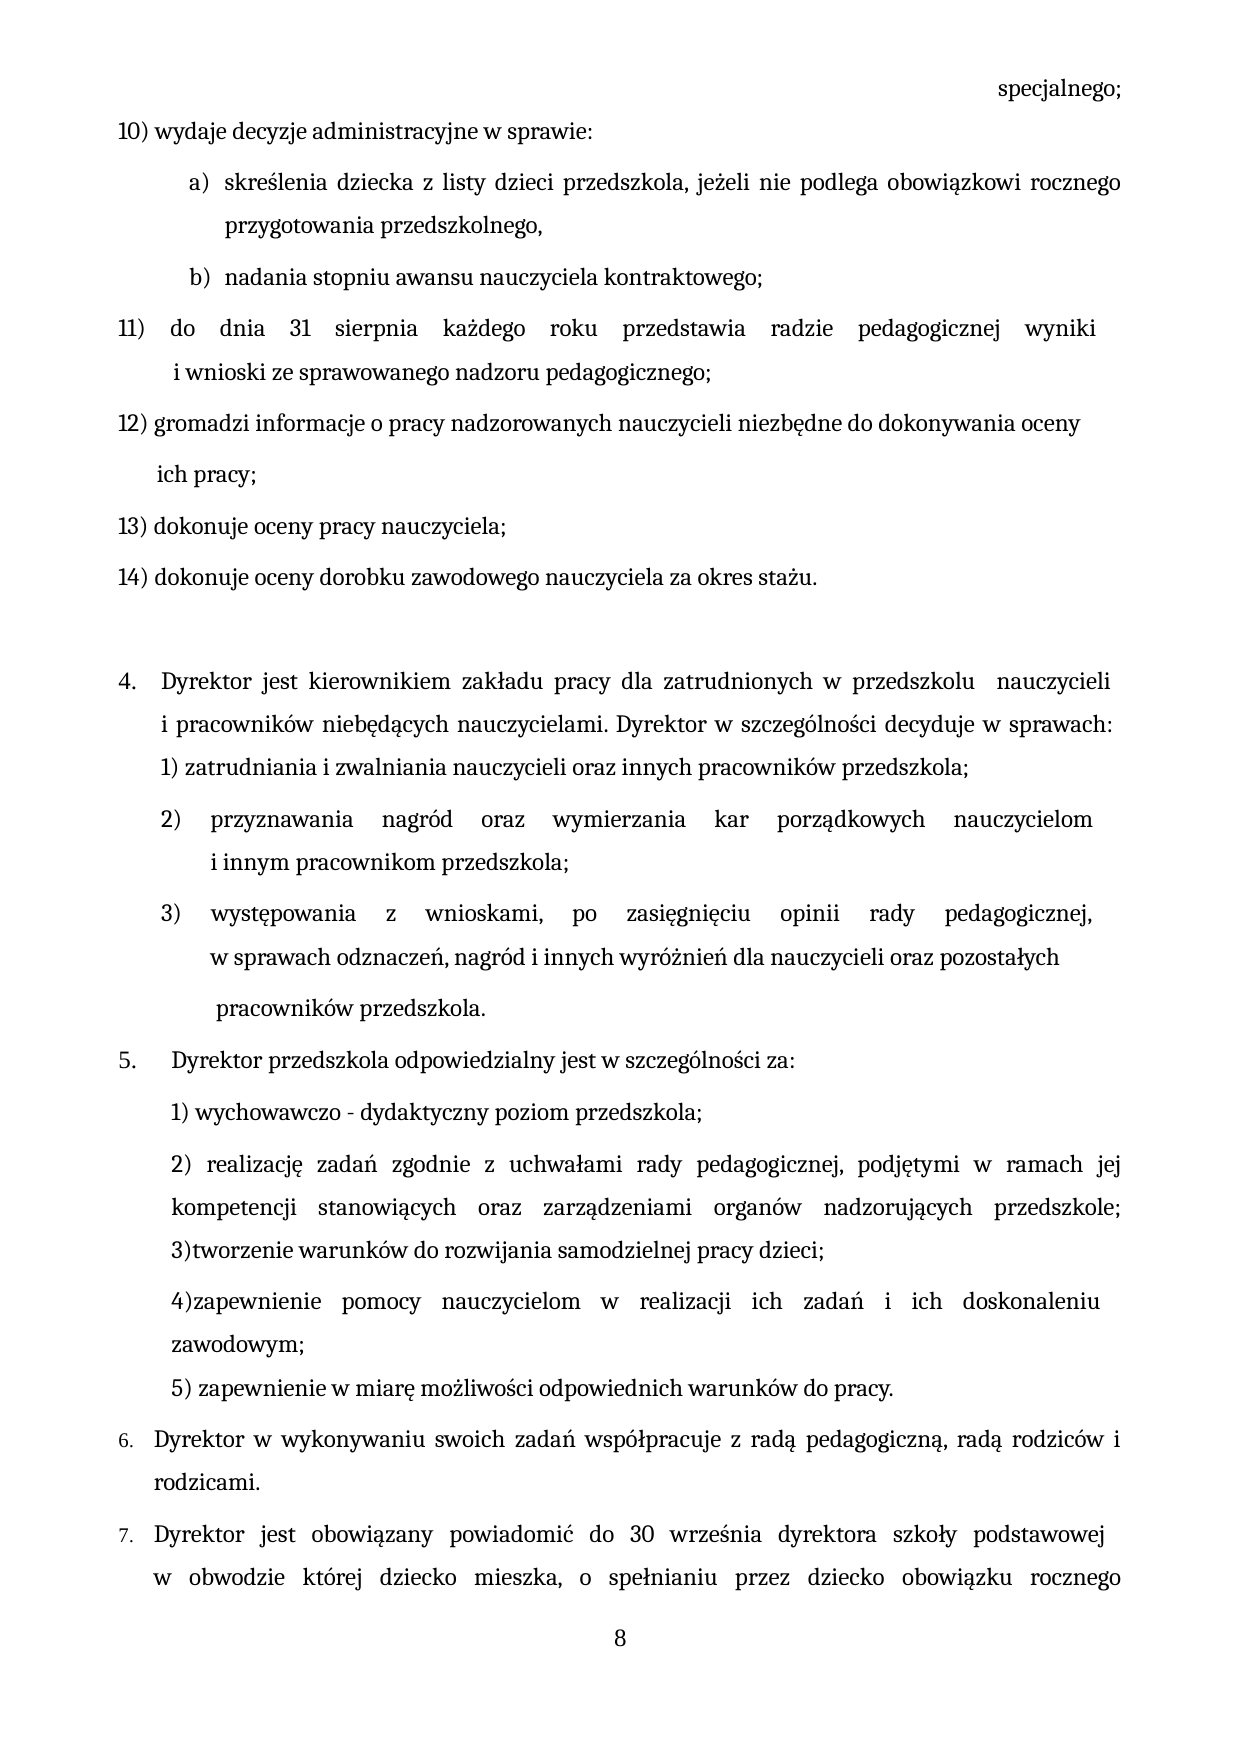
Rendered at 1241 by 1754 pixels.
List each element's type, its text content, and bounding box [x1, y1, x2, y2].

text 1) wychowawczo - dydaktyczny poziom przedszkola; [171, 1098, 1122, 1127]
text specjalnego; 10) wydaje decyzje administracyjne w sprawie: [118, 74, 1122, 146]
list skreślenia dziecka z listy dzieci przedszkola, jeżeli nie podlega obowiązkowi rocznego przygotowania przedszkolnego, [189, 168, 1122, 240]
text 2) realizację zadań zgodnie z uchwałami rady pedagogicznej, podjętymi w ramach jej kompetencji stanowiących oraz zarządzeniami organów nadzorujących przedszkole; 3)tworzenie warunków do rozwijania samodzielnej pracy dzieci; [171, 1149, 1122, 1264]
text 13) dokonuje oceny pracy nauczyciela; [118, 512, 1122, 541]
text 14) dokonuje oceny dorobku zawodowego nauczyciela za okres stażu. [118, 563, 1122, 592]
text 4)zapewnienie pomocy nauczycielom w realizacji ich zadań i ich doskonaleniu zawodowym; 5) zapewnienie w miarę możliwości odpowiednich warunków do pracy. [171, 1287, 1122, 1402]
list Dyrektor jest obowiązany powiadomić do 30 września dyrektora szkoły podstawowej w obwodzie której dziecko mieszka, o spełnianiu przez dziecko obowiązku rocznego [118, 1519, 1122, 1591]
list nadania stopniu awansu nauczyciela kontraktowego; [189, 263, 1122, 292]
text 3) występowania z wnioskami, po zasięgnięciu opinii rady pedagogicznej, w sprawach odznaczeń, nagród i innych wyróżnień dla nauczycieli oraz pozostałych [161, 899, 1122, 971]
list Dyrektor w wykonywaniu swoich zadań współpracuje z radą pedagogiczną, radą rodziców i rodzicami. [118, 1425, 1122, 1497]
text pracowników przedszkola. [161, 994, 1122, 1023]
list Dyrektor jest kierownikiem zakładu pracy dla zatrudnionych w przedszkolu nauczycieli i pracowników niebędących nauczycielami. Dyrektor w szczególności decyduje w sprawach: 1) zatrudniania i zwalniania nauczycieli oraz innych pracowników przedszkola; [118, 666, 1122, 782]
text 12) gromadzi informacje o pracy nadzorowanych nauczycieli niezbędne do dokonywania oceny [118, 409, 1122, 438]
text ich pracy; [118, 460, 1122, 489]
list Dyrektor przedszkola odpowiedzialny jest w szczególności za: [118, 1045, 1122, 1075]
text 11) do dnia 31 sierpnia każdego roku przedstawia radzie pedagogicznej wyniki i wnioski ze sprawowanego nadzoru pedagogicznego; [118, 314, 1122, 386]
text 2) przyznawania nagród oraz wymierzania kar porządkowych nauczycielom i innym pracownikom przedszkola; [161, 805, 1122, 877]
